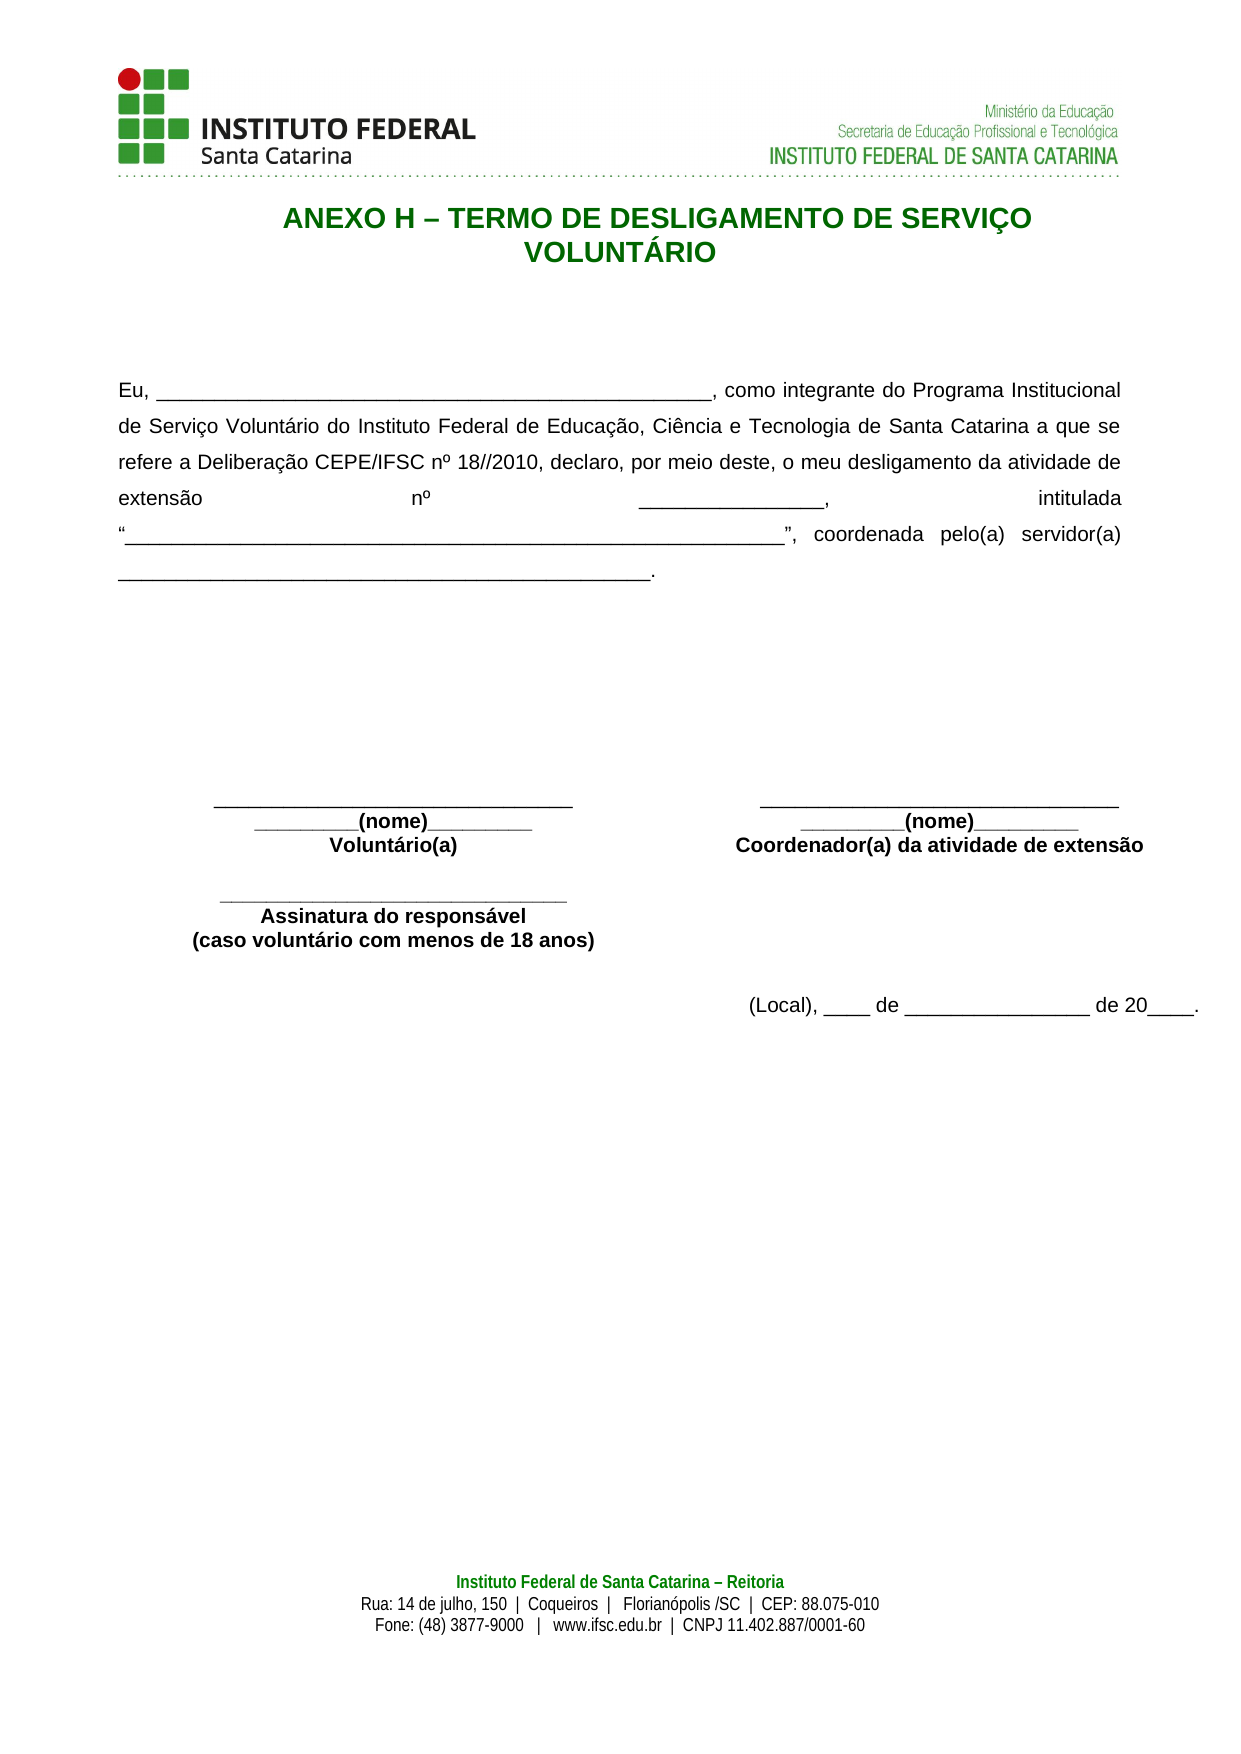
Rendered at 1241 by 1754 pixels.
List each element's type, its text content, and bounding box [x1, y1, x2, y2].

table_header _______________________________ _________(nome)_________ Coordenador(a) da atividade de extensão [668, 785, 1211, 856]
table_header _______________________________ _________(nome)_________ Voluntário(a) [119, 785, 668, 856]
text Eu, ________________________________________________, como integrante do Programa Institucional de Serviço Voluntário do Instituto Federal de Educação, Ciência e Tecnologia de Santa Catarina a que se refere a Deliberação CEPE/IFSC nº 18//2010, declaro, por meio deste, o meu desligamento da atividade de extensão nº ________________, intitulada “_________________________________________________________”, coordenada pelo(a) servidor(a) ______________________________________________. [118, 378, 1122, 581]
table_cell [668, 856, 1211, 952]
table_cell ______________________________ Assinatura do responsável (caso voluntário com menos de 18 anos) [119, 856, 668, 952]
table_cell [119, 952, 668, 1017]
table_cell (Local), ____ de ________________ de 20____. [668, 952, 1211, 1017]
subtitle ANEXO H – TERMO DE DESLIGAMENTO DE SERVIÇO VOLUNTÁRIO [118, 201, 1122, 268]
picture [118, 68, 1123, 177]
